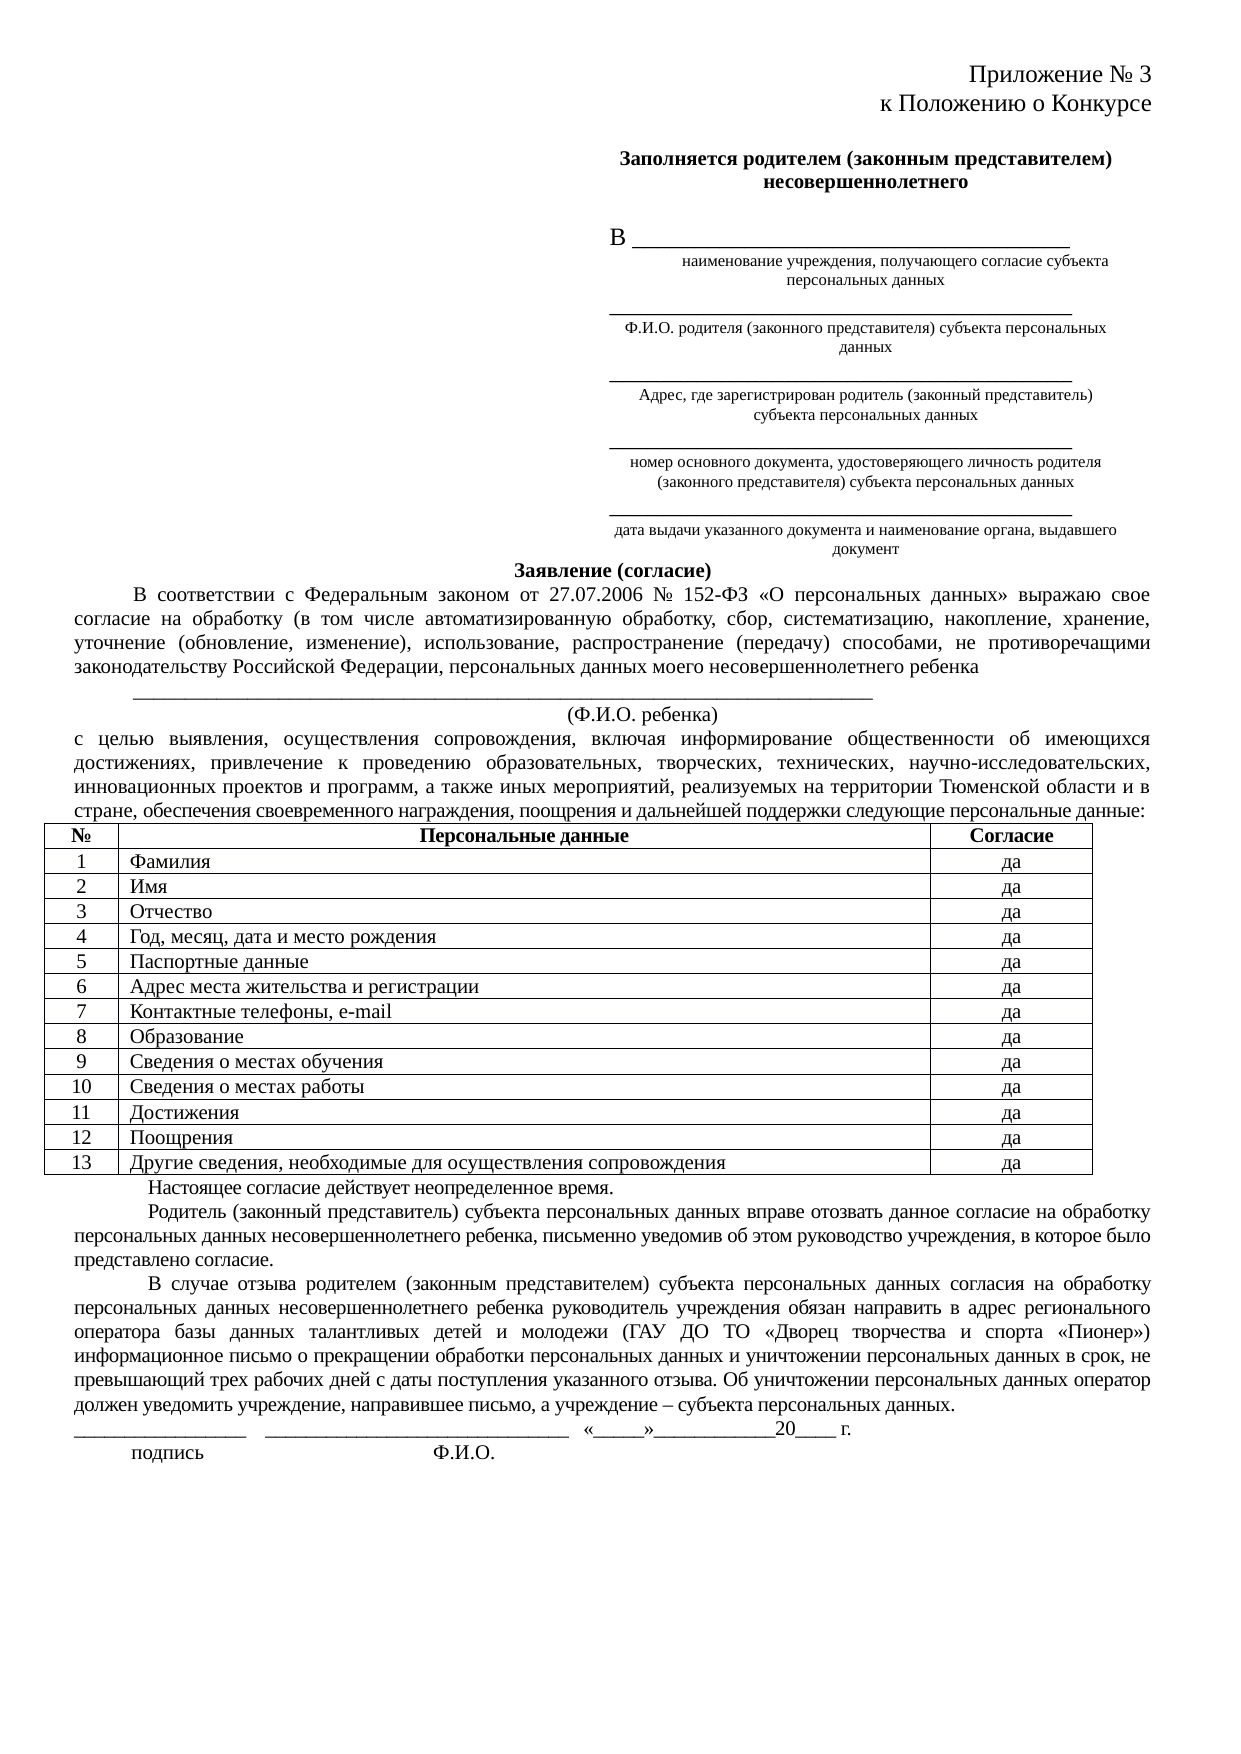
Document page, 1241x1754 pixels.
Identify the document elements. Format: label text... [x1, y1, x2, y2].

table_cell Другие сведения, необходимые для осуществления сопровождения [119, 1150, 930, 1174]
table_cell [63, 289, 598, 356]
table_cell [63, 145, 598, 193]
table_cell да [931, 974, 1092, 998]
table_cell 8 [45, 1024, 118, 1048]
text _______________________________________________________________________ [74, 678, 1152, 702]
table_cell 5 [45, 949, 118, 973]
table_cell [63, 194, 598, 222]
text к Положению о Конкурсе [74, 88, 1152, 117]
table_header Персональные данные [119, 824, 930, 847]
table_cell 4 [45, 924, 118, 948]
text В соответствии с Федеральным законом от 27.07.2006 № 152-ФЗ «О персональных данных» выражаю свое согласие на обработку (в том числе автоматизированную обработку, сбор, систематизацию, накопление, хранение, уточнение (обновление, изменение), использование, распространение (передачу) способами, не противоречащими законодательству Российской Федерации, персональных данных моего несовершеннолетнего ребенка [74, 582, 1152, 678]
table_header Согласие [931, 824, 1092, 847]
table_cell _____________________________________ дата выдачи указанного документа и наименование органа, выдавшего документ [598, 491, 1133, 558]
text Приложение № 3 [74, 59, 1152, 88]
text _________________ ______________________________ «_____»____________20____ г. [74, 1416, 1152, 1439]
table_cell _____________________________________ Ф.И.О. родителя (законного представителя) субъекта персональных данных [598, 289, 1133, 356]
table_cell 3 [45, 899, 118, 923]
table_cell 1 [45, 849, 118, 873]
table_cell 12 [45, 1125, 118, 1149]
text В случае отзыва родителем (законным представителем) субъекта персональных данных согласия на обработку персональных данных несовершеннолетнего ребенка руководитель учреждения обязан направить в адрес регионального оператора базы данных талантливых детей и молодежи (ГАУ ДО ТО «Дворец творчества и спорта «Пионер») информационное письмо о прекращении обработки персональных данных и уничтожении персональных данных в срок, не превышающий трех рабочих дней с даты поступления указанного отзыва. Об уничтожении персональных данных оператор должен уведомить учреждение, направившее письмо, а учреждение – субъекта персональных данных. [74, 1271, 1152, 1416]
text Родитель (законный представитель) субъекта персональных данных вправе отозвать данное согласие на обработку персональных данных несовершеннолетнего ребенка, письменно уведомив об этом руководство учреждения, в которое было представлено согласие. [74, 1199, 1152, 1271]
table_cell Сведения о местах обучения [119, 1049, 930, 1073]
table_cell да [931, 874, 1092, 898]
table_cell [63, 424, 598, 491]
table_cell [63, 356, 598, 423]
table_cell В ___________________________________ наименование учреждения, получающего согласие субъекта персональных данных [598, 222, 1133, 289]
table_cell Фамилия [119, 849, 930, 873]
table_cell да [931, 924, 1092, 948]
table_cell Паспортные данные [119, 949, 930, 973]
table_cell Образование [119, 1024, 930, 1048]
table_header [598, 117, 1133, 145]
table_cell _____________________________________ Адрес, где зарегистрирован родитель (законный представитель) субъекта персональных данных [598, 356, 1133, 423]
table_cell да [931, 949, 1092, 973]
table_cell Достижения [119, 1100, 930, 1124]
text Заявление (согласие) [74, 558, 1152, 582]
table_header № [45, 824, 118, 847]
table_cell [63, 491, 598, 558]
table_cell да [931, 1150, 1092, 1174]
text Настоящее согласие действует неопределенное время. [74, 1175, 1152, 1199]
table_cell Заполняется родителем (законным представителем) несовершеннолетнего [598, 145, 1133, 193]
table_cell [63, 222, 598, 289]
table_cell да [931, 899, 1092, 923]
table_cell Отчество [119, 899, 930, 923]
table_cell да [931, 1100, 1092, 1124]
table_cell [598, 194, 1133, 222]
table_header [63, 117, 598, 145]
table_cell 6 [45, 974, 118, 998]
text (Ф.И.О. ребенка) [74, 702, 1152, 726]
table_cell да [931, 1024, 1092, 1048]
table_cell Поощрения [119, 1125, 930, 1149]
table_cell Сведения о местах работы [119, 1075, 930, 1098]
table_cell 2 [45, 874, 118, 898]
table_cell да [931, 849, 1092, 873]
table_cell _____________________________________ номер основного документа, удостоверяющего личность родителя (законного представителя) субъекта персональных данных [598, 424, 1133, 491]
table_cell Адрес места жительства и регистрации [119, 974, 930, 998]
table_cell да [931, 1075, 1092, 1098]
table_cell Имя [119, 874, 930, 898]
table_cell да [931, 1125, 1092, 1149]
text подпись Ф.И.О. [74, 1439, 1152, 1464]
table_cell 13 [45, 1150, 118, 1174]
table_cell да [931, 999, 1092, 1023]
text с целью выявления, осуществления сопровождения, включая информирование общественности об имеющихся достижениях, привлечение к проведению образовательных, творческих, технических, научно-исследовательских, инновационных проектов и программ, а также иных мероприятий, реализуемых на территории Тюменской области и в стране, обеспечения своевременного награждения, поощрения и дальнейшей поддержки следующие персональные данные: [74, 726, 1152, 822]
table_cell 10 [45, 1075, 118, 1098]
table_cell да [931, 1049, 1092, 1073]
table_cell Год, месяц, дата и место рождения [119, 924, 930, 948]
table_cell 11 [45, 1100, 118, 1124]
table_cell 7 [45, 999, 118, 1023]
table_cell Контактные телефоны, e-mail [119, 999, 930, 1023]
table_cell 9 [45, 1049, 118, 1073]
